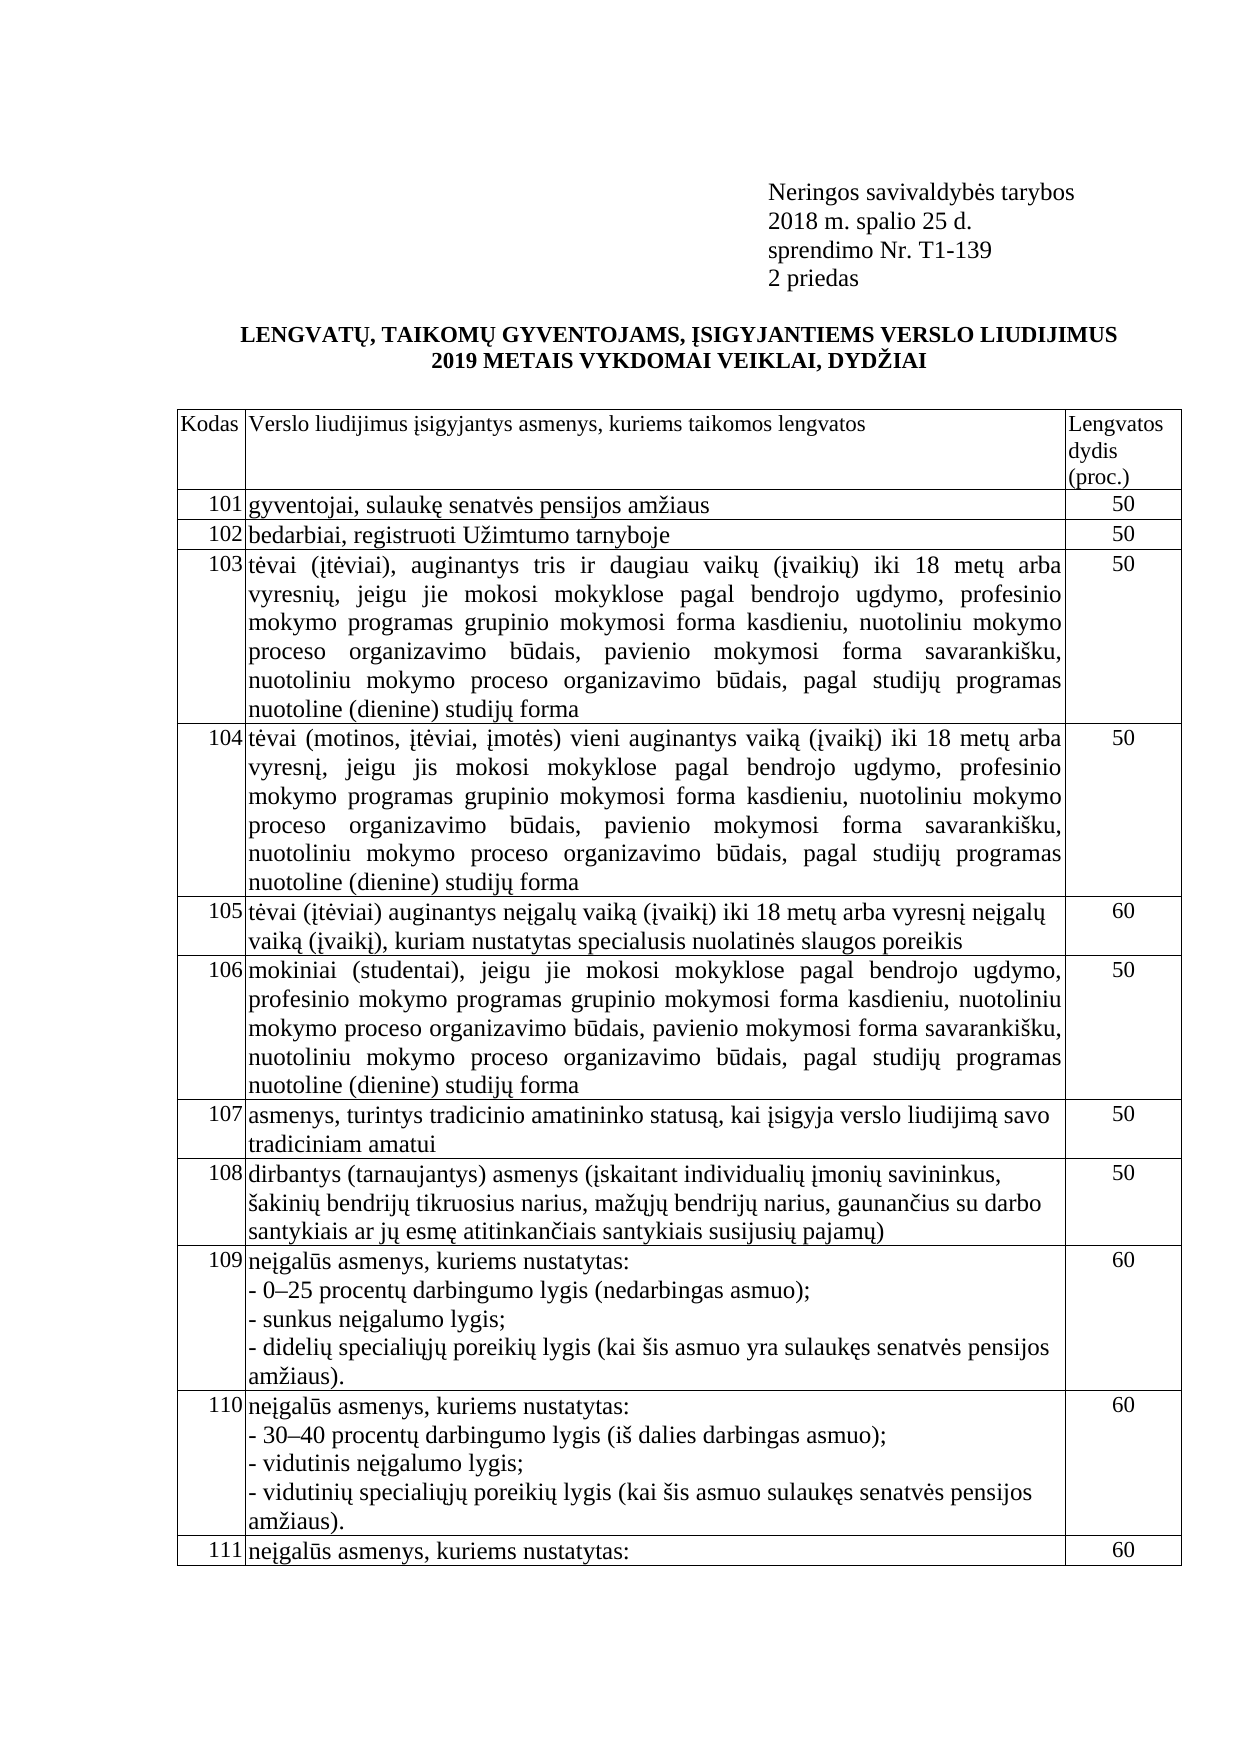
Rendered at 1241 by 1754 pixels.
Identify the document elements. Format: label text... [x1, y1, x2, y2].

table_cell tėvai (motinos, įtėviai, įmotės) vieni auginantys vaiką (įvaikį) iki 18 metų arba vyresnį, jeigu jis mokosi mokyklose pagal bendrojo ugdymo, profesinio mokymo programas grupinio mokymosi forma kasdieniu, nuotoliniu mokymo proceso organizavimo būdais, pavienio mokymosi forma savarankišku, nuotoliniu mokymo proceso organizavimo būdais, pagal studijų programas nuotoline (dienine) studijų forma [246, 724, 1065, 896]
table_cell 50 [1066, 1100, 1181, 1158]
table_cell 50 [1066, 520, 1181, 549]
table_cell asmenys, turintys tradicinio amatininko statusą, kai įsigyja verslo liudijimą savo tradiciniam amatui [246, 1100, 1065, 1158]
table_cell 103 [178, 550, 245, 722]
table_header Lengvatos dydis (proc.) [1066, 410, 1181, 489]
table_cell tėvai (įtėviai) auginantys neįgalų vaiką (įvaikį) iki 18 metų arba vyresnį neįgalų vaiką (įvaikį), kuriam nustatytas specialusis nuolatinės slaugos poreikis [246, 897, 1065, 954]
table_cell 50 [1066, 490, 1181, 519]
table_cell dirbantys (tarnaujantys) asmenys (įskaitant individualių įmonių savininkus, šakinių bendrijų tikruosius narius, mažųjų bendrijų narius, gaunančius su darbo santykiais ar jų esmę atitinkančiais santykiais susijusių pajamų) [246, 1159, 1065, 1245]
table_cell 109 [178, 1246, 245, 1390]
table_cell neįgalūs asmenys, kuriems nustatytas: [246, 1536, 1065, 1564]
table_cell 101 [178, 490, 245, 519]
table_header Kodas [178, 410, 245, 489]
table_cell neįgalūs asmenys, kuriems nustatytas: - 0–25 procentų darbingumo lygis (nedarbingas asmuo); - sunkus neįgalumo lygis; - didelių specialiųjų poreikių lygis (kai šis asmuo yra sulaukęs senatvės pensijos amžiaus). [246, 1246, 1065, 1390]
text 2018 m. spalio 25 d. [768, 206, 1181, 235]
table_cell gyventojai, sulaukę senatvės pensijos amžiaus [246, 490, 1065, 519]
table_cell tėvai (įtėviai), auginantys tris ir daugiau vaikų (įvaikių) iki 18 metų arba vyresnių, jeigu jie mokosi mokyklose pagal bendrojo ugdymo, profesinio mokymo programas grupinio mokymosi forma kasdieniu, nuotoliniu mokymo proceso organizavimo būdais, pavienio mokymosi forma savarankišku, nuotoliniu mokymo proceso organizavimo būdais, pagal studijų programas nuotoline (dienine) studijų forma [246, 550, 1065, 722]
table_cell 107 [178, 1100, 245, 1158]
table_cell 50 [1066, 724, 1181, 896]
text 2 priedas [768, 263, 1181, 292]
table_cell 50 [1066, 550, 1181, 722]
table_cell mokiniai (studentai), jeigu jie mokosi mokyklose pagal bendrojo ugdymo, profesinio mokymo programas grupinio mokymosi forma kasdieniu, nuotoliniu mokymo proceso organizavimo būdais, pavienio mokymosi forma savarankišku, nuotoliniu mokymo proceso organizavimo būdais, pagal studijų programas nuotoline (dienine) studijų forma [246, 956, 1065, 1099]
table_cell neįgalūs asmenys, kuriems nustatytas: - 30–40 procentų darbingumo lygis (iš dalies darbingas asmuo); - vidutinis neįgalumo lygis; - vidutinių specialiųjų poreikių lygis (kai šis asmuo sulaukęs senatvės pensijos amžiaus). [246, 1391, 1065, 1535]
table_cell 111 [178, 1536, 245, 1564]
table_cell 60 [1066, 1246, 1181, 1390]
table_cell 60 [1066, 1391, 1181, 1535]
table_cell 110 [178, 1391, 245, 1535]
text sprendimo Nr. T1-139 [768, 235, 1181, 263]
table_cell 106 [178, 956, 245, 1099]
table_cell 102 [178, 520, 245, 549]
text Neringos savivaldybės tarybos [768, 177, 1181, 206]
table_cell 105 [178, 897, 245, 954]
table_header Verslo liudijimus įsigyjantys asmenys, kuriems taikomos lengvatos [246, 410, 1065, 489]
table_cell 108 [178, 1159, 245, 1245]
table_cell 60 [1066, 1536, 1181, 1564]
table_cell 60 [1066, 897, 1181, 954]
table_cell 104 [178, 724, 245, 896]
table_cell bedarbiai, registruoti Užimtumo tarnyboje [246, 520, 1065, 549]
table_cell 50 [1066, 1159, 1181, 1245]
table_cell 50 [1066, 956, 1181, 1099]
text LENGVATŲ, TAIKOMŲ GYVENTOJAMS, ĮSIGYJANTIEMS VERSLO LIUDIJIMUS 2019 METAIS VYKDOMAI VEIKLAI, DYDŽIAI [177, 321, 1181, 374]
